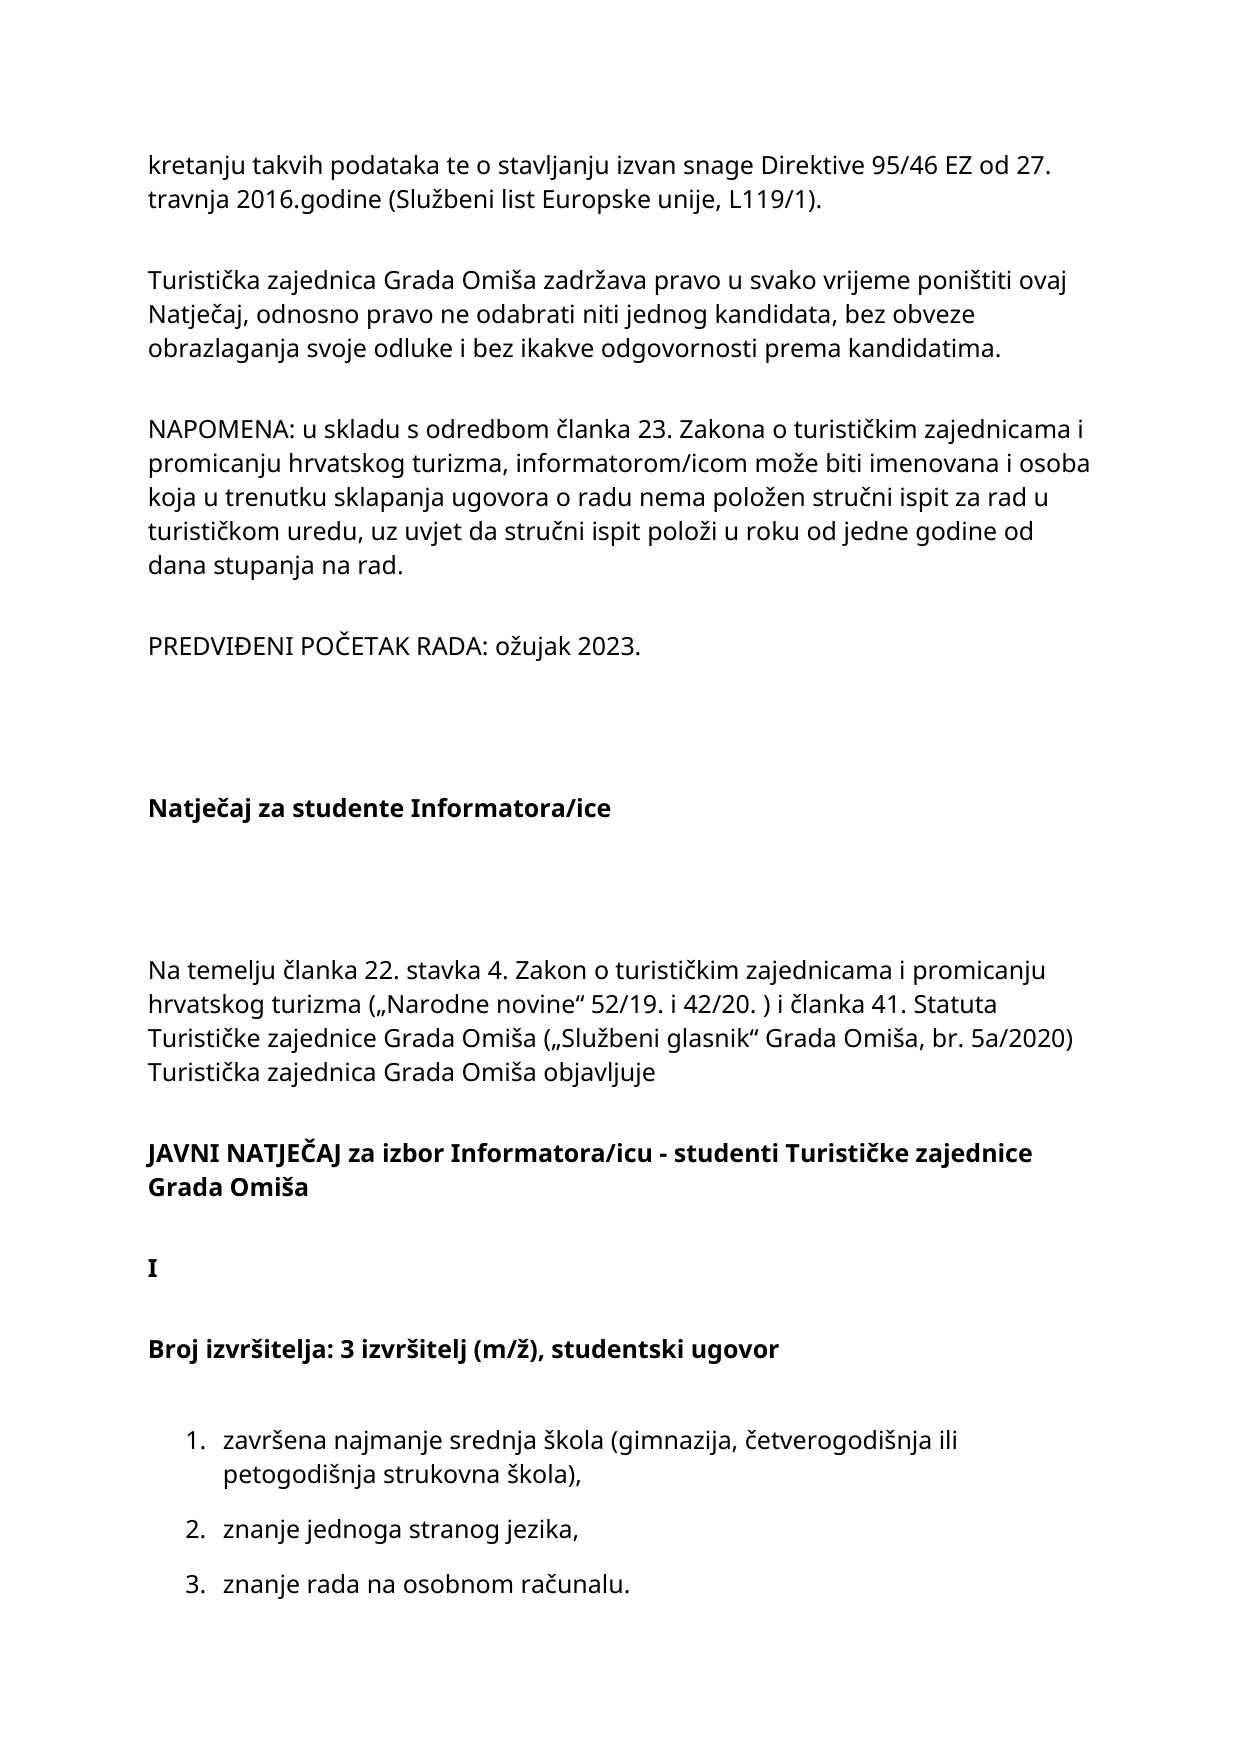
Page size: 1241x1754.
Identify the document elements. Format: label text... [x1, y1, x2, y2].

list znanje rada na osobnom računalu. [185, 1567, 1093, 1601]
text PREDVIĐENI POČETAK RADA: ožujak 2023. [148, 629, 1093, 663]
list znanje jednoga stranog jezika, [185, 1512, 1093, 1546]
text Natječaj za studente Informatora/ice [148, 791, 1093, 825]
text JAVNI NATJEČAJ za izbor Informatora/icu - studenti Turističke zajednice Grada Omiša [148, 1136, 1093, 1204]
text Broj izvršitelja: 3 izvršitelj (m/ž), studentski ugovor [148, 1332, 1093, 1366]
text NAPOMENA: u skladu s odredbom članka 23. Zakona o turističkim zajednicama i promicanju hrvatskog turizma, informatorom/icom može biti imenovana i osoba koja u trenutku sklapanja ugovora o radu nema položen stručni ispit za rad u turističkom uredu, uz uvjet da stručni ispit položi u roku od jedne godine od dana stupanja na rad. [148, 412, 1093, 582]
list završena najmanje srednja škola (gimnazija, četverogodišnja ili petogodišnja strukovna škola), [185, 1423, 1093, 1491]
text Turistička zajednica Grada Omiša zadržava pravo u svako vrijeme poništiti ovaj Natječaj, odnosno pravo ne odabrati niti jednog kandidata, bez obveze obrazlaganja svoje odluke i bez ikakve odgovornosti prema kandidatima. [148, 263, 1093, 365]
text I [148, 1251, 1093, 1285]
text kretanju takvih podataka te o stavljanju izvan snage Direktive 95/46 EZ od 27. travnja 2016.godine (Službeni list Europske unije, L119/1). [148, 148, 1093, 216]
text Na temelju članka 22. stavka 4. Zakon o turističkim zajednicama i promicanju hrvatskog turizma („Narodne novine“ 52/19. i 42/20. ) i članka 41. Statuta Turističke zajednice Grada Omiša („Službeni glasnik“ Grada Omiša, br. 5a/2020) Turistička zajednica Grada Omiša objavljuje [148, 953, 1093, 1089]
